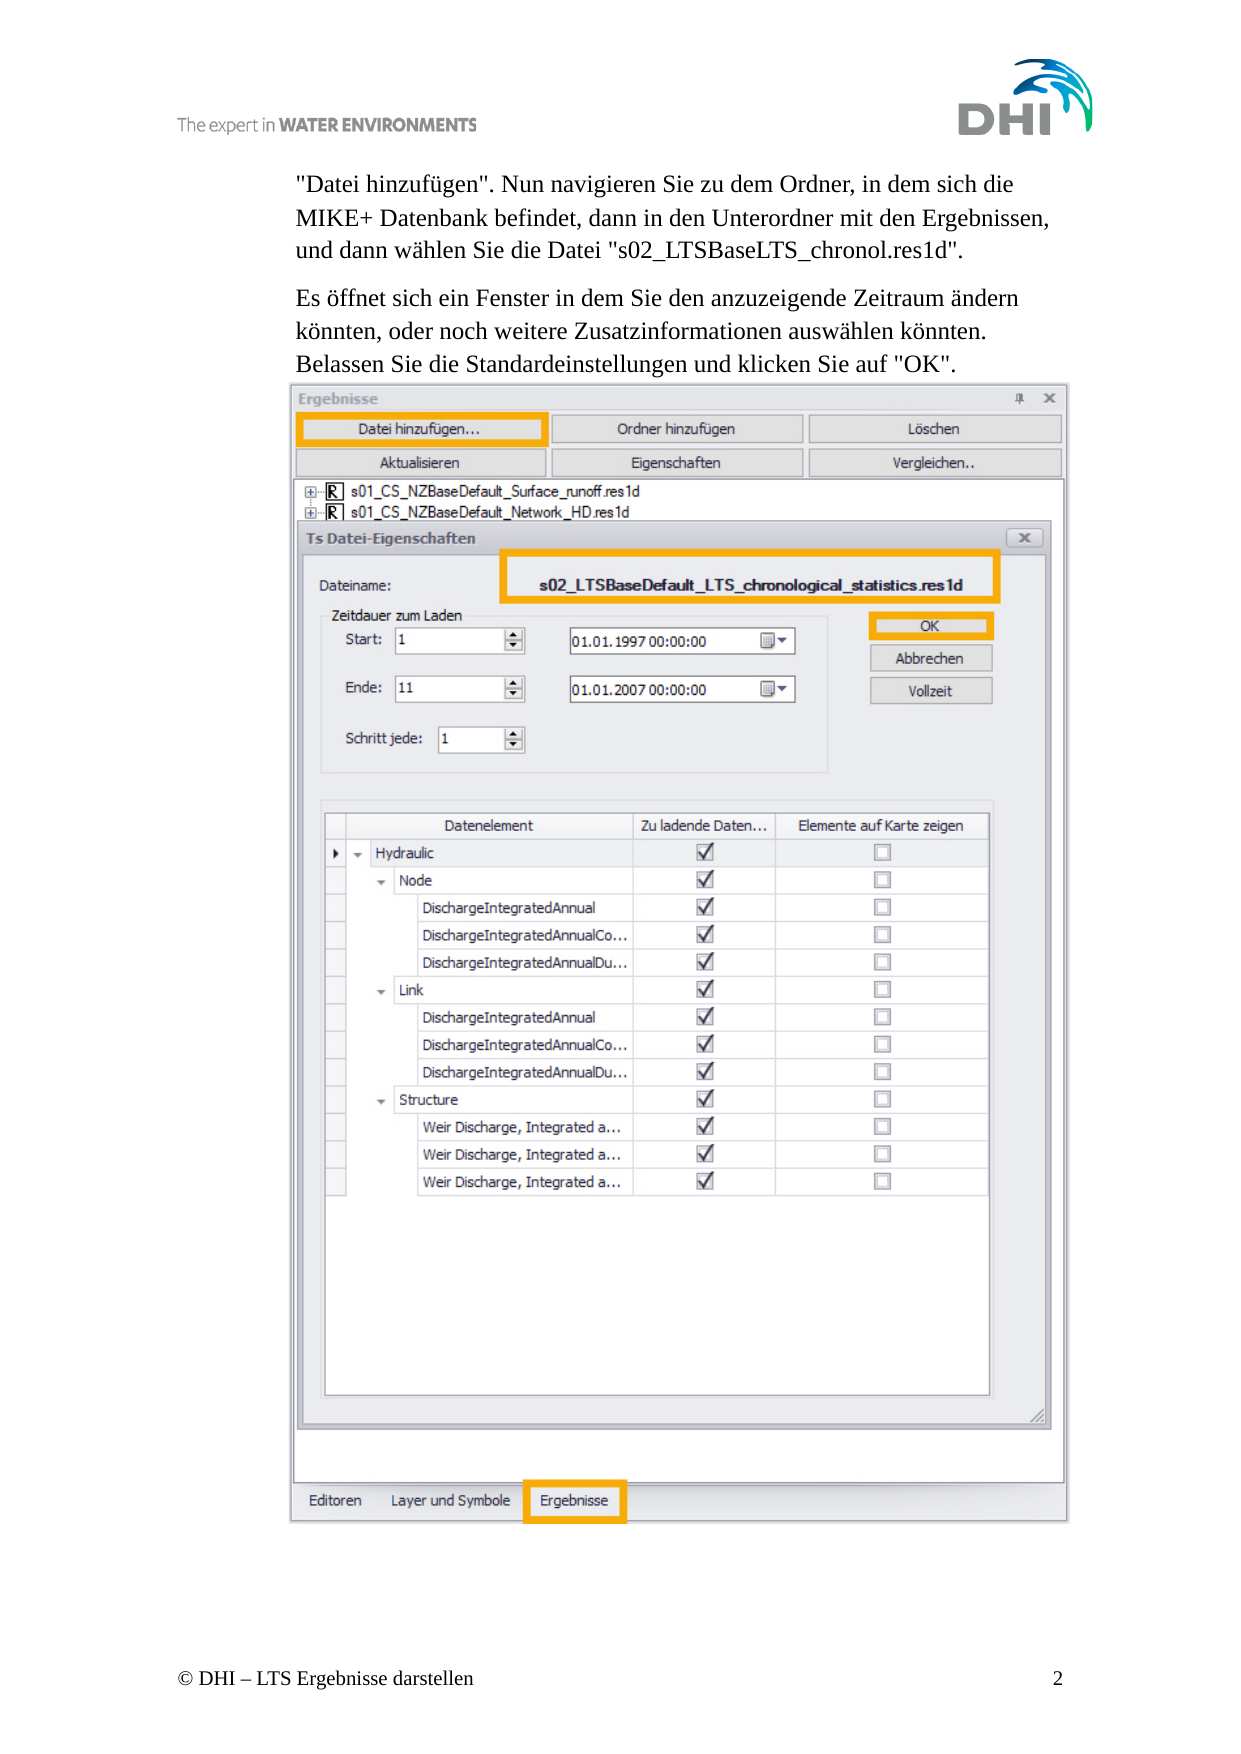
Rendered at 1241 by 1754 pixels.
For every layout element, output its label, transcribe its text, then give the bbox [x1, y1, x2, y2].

text Es öffnet sich ein Fenster in dem Sie den anzuzeigende Zeitraum ändern könnten, oder noch weitere Zusatzinformationen auswählen könnten. Belassen Sie die Standardeinstellungen und klicken Sie auf "OK". [295, 283, 1063, 378]
text "Datei hinzufügen". Nun navigieren Sie zu dem Ordner, in dem sich die MIKE+ Datenbank befindet, dann in den Unterordner mit den Ergebnissen, und dann wählen Sie die Datei "s02_LTSBaseLTS_chronol.res1d". [295, 169, 1063, 264]
picture [177, 117, 477, 135]
picture [288, 382, 1070, 1524]
picture [958, 59, 1093, 135]
